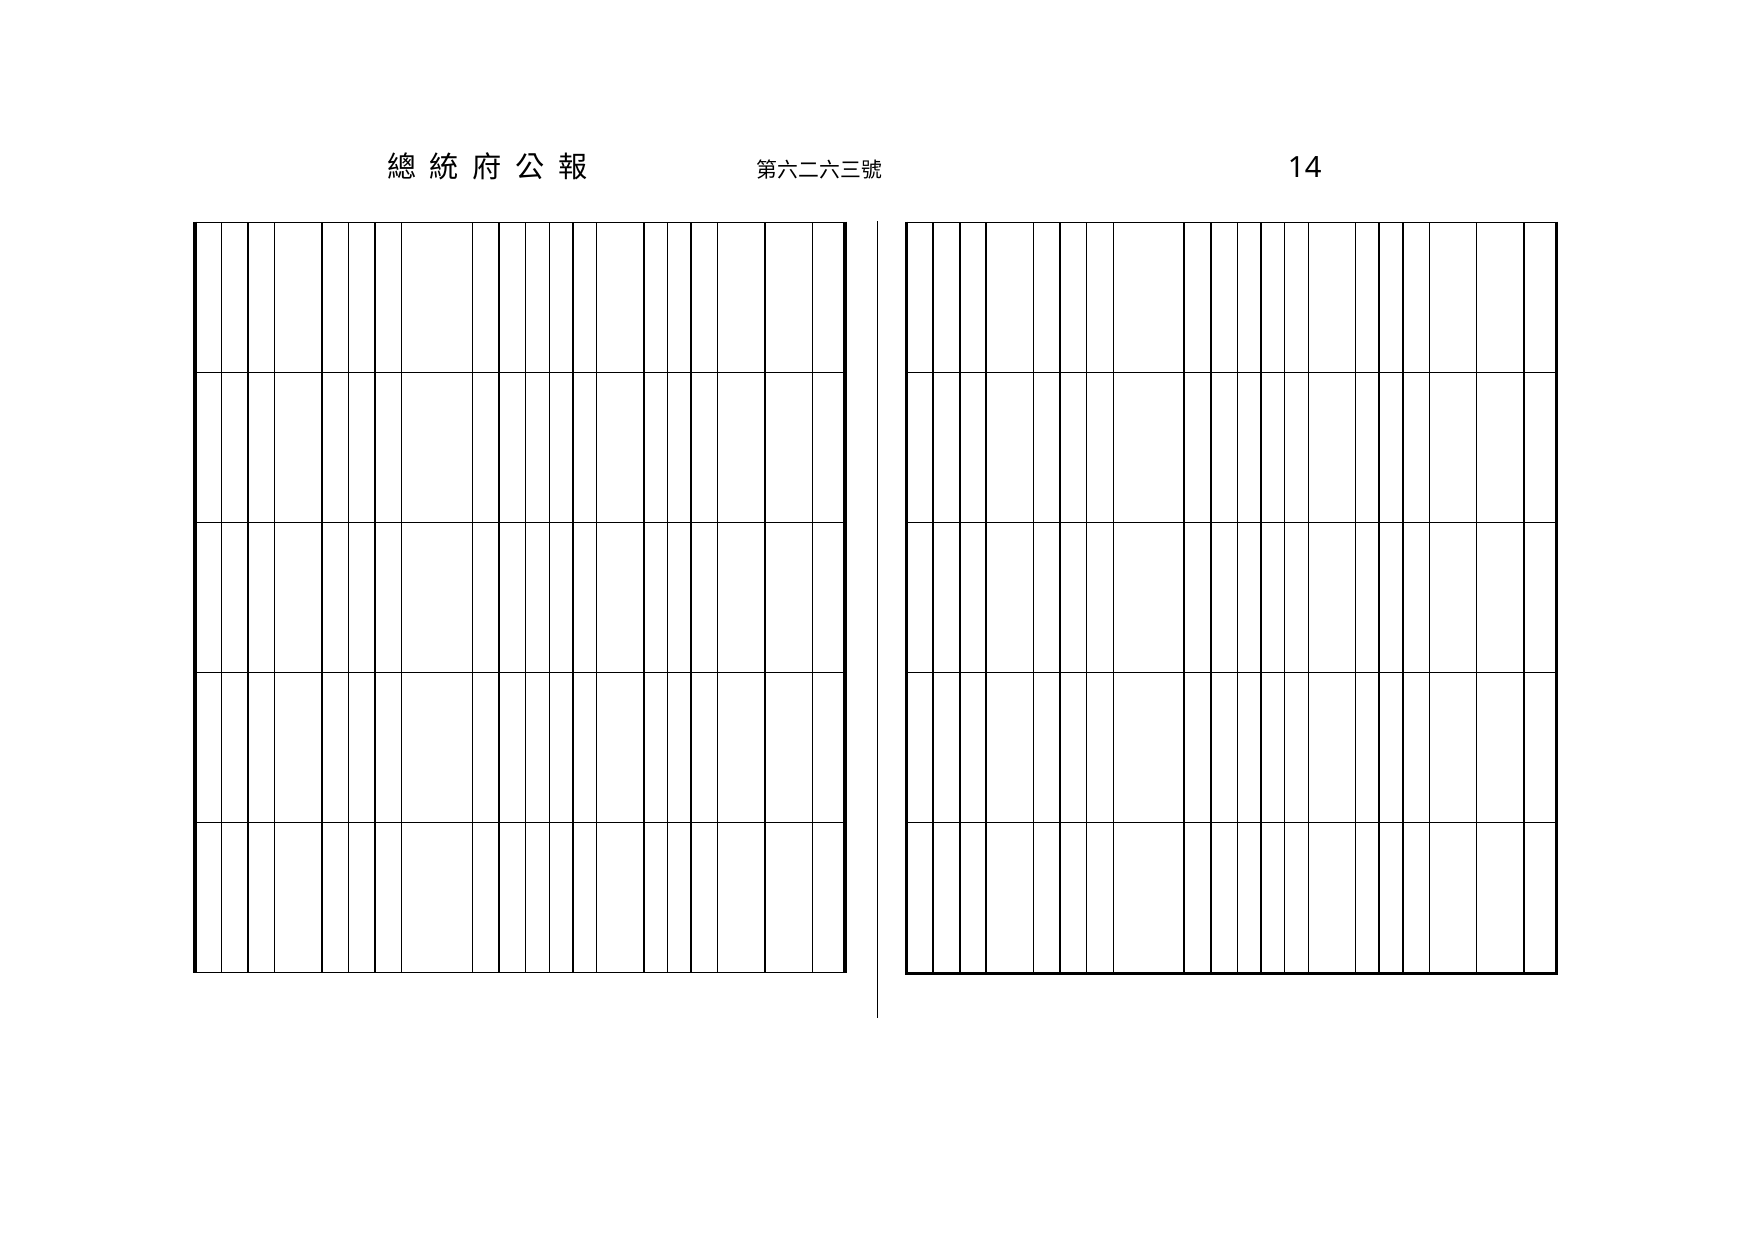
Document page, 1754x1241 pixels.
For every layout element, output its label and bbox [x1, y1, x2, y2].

table_cell [249, 223, 274, 372]
table_cell [402, 223, 425, 372]
table_cell [1332, 523, 1355, 672]
table_cell [1356, 823, 1378, 972]
table_cell [1309, 823, 1332, 972]
table_cell [1309, 673, 1332, 822]
table_cell [1185, 823, 1210, 972]
table_cell [766, 823, 789, 972]
table_cell [1477, 223, 1500, 372]
table_cell [692, 223, 717, 372]
table_cell [1034, 223, 1059, 372]
table_cell [1262, 373, 1284, 522]
table_cell [620, 523, 643, 672]
table_cell [500, 373, 525, 522]
table_cell [249, 523, 274, 672]
table_cell [1380, 673, 1402, 822]
table_cell [1309, 523, 1332, 672]
table_cell [766, 523, 789, 672]
table_cell [1404, 823, 1429, 972]
table_cell [934, 373, 959, 522]
table_cell [574, 823, 596, 972]
table_cell [766, 673, 789, 822]
table_cell [1404, 673, 1429, 822]
table_cell [298, 523, 321, 672]
table_cell [741, 823, 764, 972]
table_cell [620, 223, 643, 372]
table_cell [1087, 373, 1113, 522]
table_cell [1332, 823, 1355, 972]
table_cell [550, 373, 572, 522]
table_cell [1212, 223, 1237, 372]
table_cell [1238, 223, 1260, 372]
table_cell [1137, 523, 1161, 672]
table_cell [1500, 523, 1523, 672]
table_cell [349, 823, 374, 972]
table_cell [1034, 373, 1059, 522]
table_cell [526, 523, 549, 672]
table_cell [1161, 373, 1183, 522]
table_cell [934, 523, 959, 672]
table_cell [1309, 223, 1332, 372]
table_cell [1525, 823, 1555, 972]
table_cell [323, 523, 348, 672]
table_cell [222, 523, 247, 672]
table_cell [668, 673, 690, 822]
table_cell [1404, 373, 1429, 522]
table_cell [550, 673, 572, 822]
table_cell [1262, 673, 1284, 822]
table_cell [1262, 523, 1284, 672]
table_cell [222, 373, 247, 522]
table_cell [597, 523, 620, 672]
table_cell [1404, 223, 1429, 372]
table_cell [1356, 373, 1378, 522]
table_cell [1010, 223, 1033, 372]
table_cell [934, 673, 959, 822]
table_cell [1262, 823, 1284, 972]
table_cell [550, 823, 572, 972]
table_cell [692, 823, 717, 972]
table_cell [275, 823, 298, 972]
table_cell [1500, 673, 1523, 822]
table_cell [197, 673, 221, 822]
table_cell [1500, 223, 1523, 372]
table_cell [550, 523, 572, 672]
table_cell [473, 823, 498, 972]
table_cell [1453, 373, 1476, 522]
table_cell [934, 823, 959, 972]
table_cell [1034, 523, 1059, 672]
table_cell [1380, 523, 1402, 672]
table_cell [1161, 523, 1183, 672]
table_cell [692, 373, 717, 522]
table_cell [620, 373, 643, 522]
table_cell [1430, 523, 1453, 672]
table_cell [961, 523, 985, 672]
table_cell [645, 223, 667, 372]
table_cell [813, 223, 843, 372]
table_cell [668, 823, 690, 972]
table_cell [987, 673, 1010, 822]
table_cell [1332, 673, 1355, 822]
table_cell [1430, 673, 1453, 822]
table_cell [597, 823, 620, 972]
table_cell [376, 673, 401, 822]
table_cell [425, 373, 449, 522]
table_cell [1034, 673, 1059, 822]
table_cell [908, 823, 932, 972]
table_cell [961, 823, 985, 972]
table_cell [376, 223, 401, 372]
table_cell [1238, 373, 1260, 522]
table_cell [908, 373, 932, 522]
table_cell [1356, 523, 1378, 672]
table_cell [718, 673, 741, 822]
table_cell [1010, 373, 1033, 522]
table_cell [1034, 823, 1059, 972]
table_cell [500, 223, 525, 372]
table_cell [349, 673, 374, 822]
table_cell [789, 373, 812, 522]
table_cell [1212, 673, 1237, 822]
table_cell [1137, 823, 1161, 972]
table_cell [1212, 823, 1237, 972]
table_cell [1114, 523, 1137, 672]
table_cell [1238, 673, 1260, 822]
table_cell [425, 223, 449, 372]
table_cell [1525, 673, 1555, 822]
table_cell [376, 373, 401, 522]
table_cell [718, 373, 741, 522]
table_cell [275, 223, 298, 372]
table_cell [323, 373, 348, 522]
table_cell [987, 523, 1010, 672]
table_cell [197, 823, 221, 972]
table_cell [1137, 673, 1161, 822]
table_cell [1453, 673, 1476, 822]
table_cell [813, 673, 843, 822]
table_cell [1161, 673, 1183, 822]
table_cell [1114, 673, 1137, 822]
table_cell [1430, 823, 1453, 972]
table_cell [1356, 223, 1378, 372]
table_cell [449, 823, 472, 972]
table_cell [1087, 673, 1113, 822]
table_cell [1087, 223, 1113, 372]
table_cell [574, 223, 596, 372]
table_cell [1380, 223, 1402, 372]
table_cell [1525, 373, 1555, 522]
table_cell [550, 223, 572, 372]
table_cell [526, 373, 549, 522]
table_cell [1061, 823, 1086, 972]
table_cell [934, 223, 959, 372]
table_cell [1114, 823, 1137, 972]
table_cell [789, 523, 812, 672]
table_cell [1430, 373, 1453, 522]
table_cell [813, 823, 843, 972]
table_cell [1061, 373, 1086, 522]
table_cell [668, 523, 690, 672]
table_cell [987, 373, 1010, 522]
table_cell [766, 223, 789, 372]
table_cell [1285, 223, 1308, 372]
table_cell [668, 373, 690, 522]
table_cell [275, 523, 298, 672]
table_cell [908, 223, 932, 372]
table_cell [449, 673, 472, 822]
table_cell [222, 223, 247, 372]
table_cell [349, 373, 374, 522]
table_cell [1525, 223, 1555, 372]
table_cell [402, 673, 425, 822]
table_cell [718, 523, 741, 672]
table_cell [597, 223, 620, 372]
table_cell [1010, 523, 1033, 672]
table_cell [1137, 223, 1161, 372]
table_cell [987, 823, 1010, 972]
table_cell [249, 373, 274, 522]
table_cell [323, 223, 348, 372]
table_cell [1500, 823, 1523, 972]
table_cell [574, 373, 596, 522]
table_cell [1262, 223, 1284, 372]
table_cell [1212, 373, 1237, 522]
table_cell [574, 523, 596, 672]
table_cell [1061, 673, 1086, 822]
table_cell [500, 823, 525, 972]
table_cell [449, 523, 472, 672]
table_cell [449, 223, 472, 372]
table_cell [425, 823, 449, 972]
table_cell [718, 223, 741, 372]
table_cell [1185, 523, 1210, 672]
table_cell [1285, 373, 1308, 522]
table_cell [197, 523, 221, 672]
table_cell [1477, 523, 1500, 672]
table_cell [425, 523, 449, 672]
table_cell [620, 673, 643, 822]
table_cell [526, 673, 549, 822]
table_cell [645, 373, 667, 522]
table_cell [961, 373, 985, 522]
table_cell [449, 373, 472, 522]
table_cell [222, 673, 247, 822]
table_cell [1061, 523, 1086, 672]
table_cell [1212, 523, 1237, 672]
table_cell [1114, 373, 1137, 522]
table_cell [1087, 823, 1113, 972]
table_cell [1477, 823, 1500, 972]
table_cell [766, 373, 789, 522]
table_cell [1285, 523, 1308, 672]
table_cell [275, 373, 298, 522]
table_cell [597, 373, 620, 522]
table_cell [402, 373, 425, 522]
table_cell [961, 223, 985, 372]
table_cell [1161, 823, 1183, 972]
table_cell [813, 373, 843, 522]
table_cell [1453, 823, 1476, 972]
table_cell [1404, 523, 1429, 672]
table_cell [718, 823, 741, 972]
table_cell [741, 223, 764, 372]
table_cell [961, 673, 985, 822]
table_cell [298, 823, 321, 972]
table_cell [1185, 223, 1210, 372]
table_cell [813, 523, 843, 672]
table_cell [275, 673, 298, 822]
table_cell [376, 523, 401, 672]
table_cell [620, 823, 643, 972]
table_cell [1525, 523, 1555, 672]
table_cell [1430, 223, 1453, 372]
table_cell [323, 823, 348, 972]
table_cell [425, 673, 449, 822]
table_cell [1185, 373, 1210, 522]
table_cell [1356, 673, 1378, 822]
table_cell [692, 523, 717, 672]
table_cell [987, 223, 1010, 372]
table_cell [376, 823, 401, 972]
table_cell [1061, 223, 1086, 372]
table_cell [473, 223, 498, 372]
table_cell [741, 673, 764, 822]
table_cell [402, 523, 425, 672]
table_cell [349, 523, 374, 672]
table_cell [1332, 373, 1355, 522]
table_cell [1453, 523, 1476, 672]
table_cell [668, 223, 690, 372]
table_cell [741, 523, 764, 672]
table_cell [789, 223, 812, 372]
table_cell [908, 523, 932, 672]
table_cell [323, 673, 348, 822]
table_cell [1285, 823, 1308, 972]
table_cell [1500, 373, 1523, 522]
table_cell [473, 673, 498, 822]
table_cell [692, 673, 717, 822]
table_cell [645, 523, 667, 672]
table_cell [789, 673, 812, 822]
table_cell [1380, 373, 1402, 522]
table_cell [1285, 673, 1308, 822]
table_cell [473, 373, 498, 522]
table_cell [197, 223, 221, 372]
table_cell [1453, 223, 1476, 372]
table_cell [197, 373, 221, 522]
table_cell [1185, 673, 1210, 822]
table_cell [526, 823, 549, 972]
table_cell [1137, 373, 1161, 522]
table_cell [298, 223, 321, 372]
table_cell [1477, 673, 1500, 822]
table_cell [249, 673, 274, 822]
table_cell [1010, 823, 1033, 972]
table_cell [741, 373, 764, 522]
table_cell [500, 673, 525, 822]
table_cell [789, 823, 812, 972]
table_cell [1114, 223, 1137, 372]
table_cell [249, 823, 274, 972]
table_cell [1380, 823, 1402, 972]
table_cell [1161, 223, 1183, 372]
table_cell [1309, 373, 1332, 522]
table_cell [473, 523, 498, 672]
table_cell [645, 673, 667, 822]
table_cell [1477, 373, 1500, 522]
table_cell [1010, 673, 1033, 822]
table_cell [1238, 823, 1260, 972]
table_cell [526, 223, 549, 372]
table_cell [500, 523, 525, 672]
table_cell [574, 673, 596, 822]
table_cell [1332, 223, 1355, 372]
table_cell [298, 373, 321, 522]
table_cell [402, 823, 425, 972]
table_cell [908, 673, 932, 822]
table_cell [222, 823, 247, 972]
table_cell [597, 673, 620, 822]
table_cell [349, 223, 374, 372]
table_cell [1238, 523, 1260, 672]
table_cell [1087, 523, 1113, 672]
table_cell [298, 673, 321, 822]
table_cell [645, 823, 667, 972]
